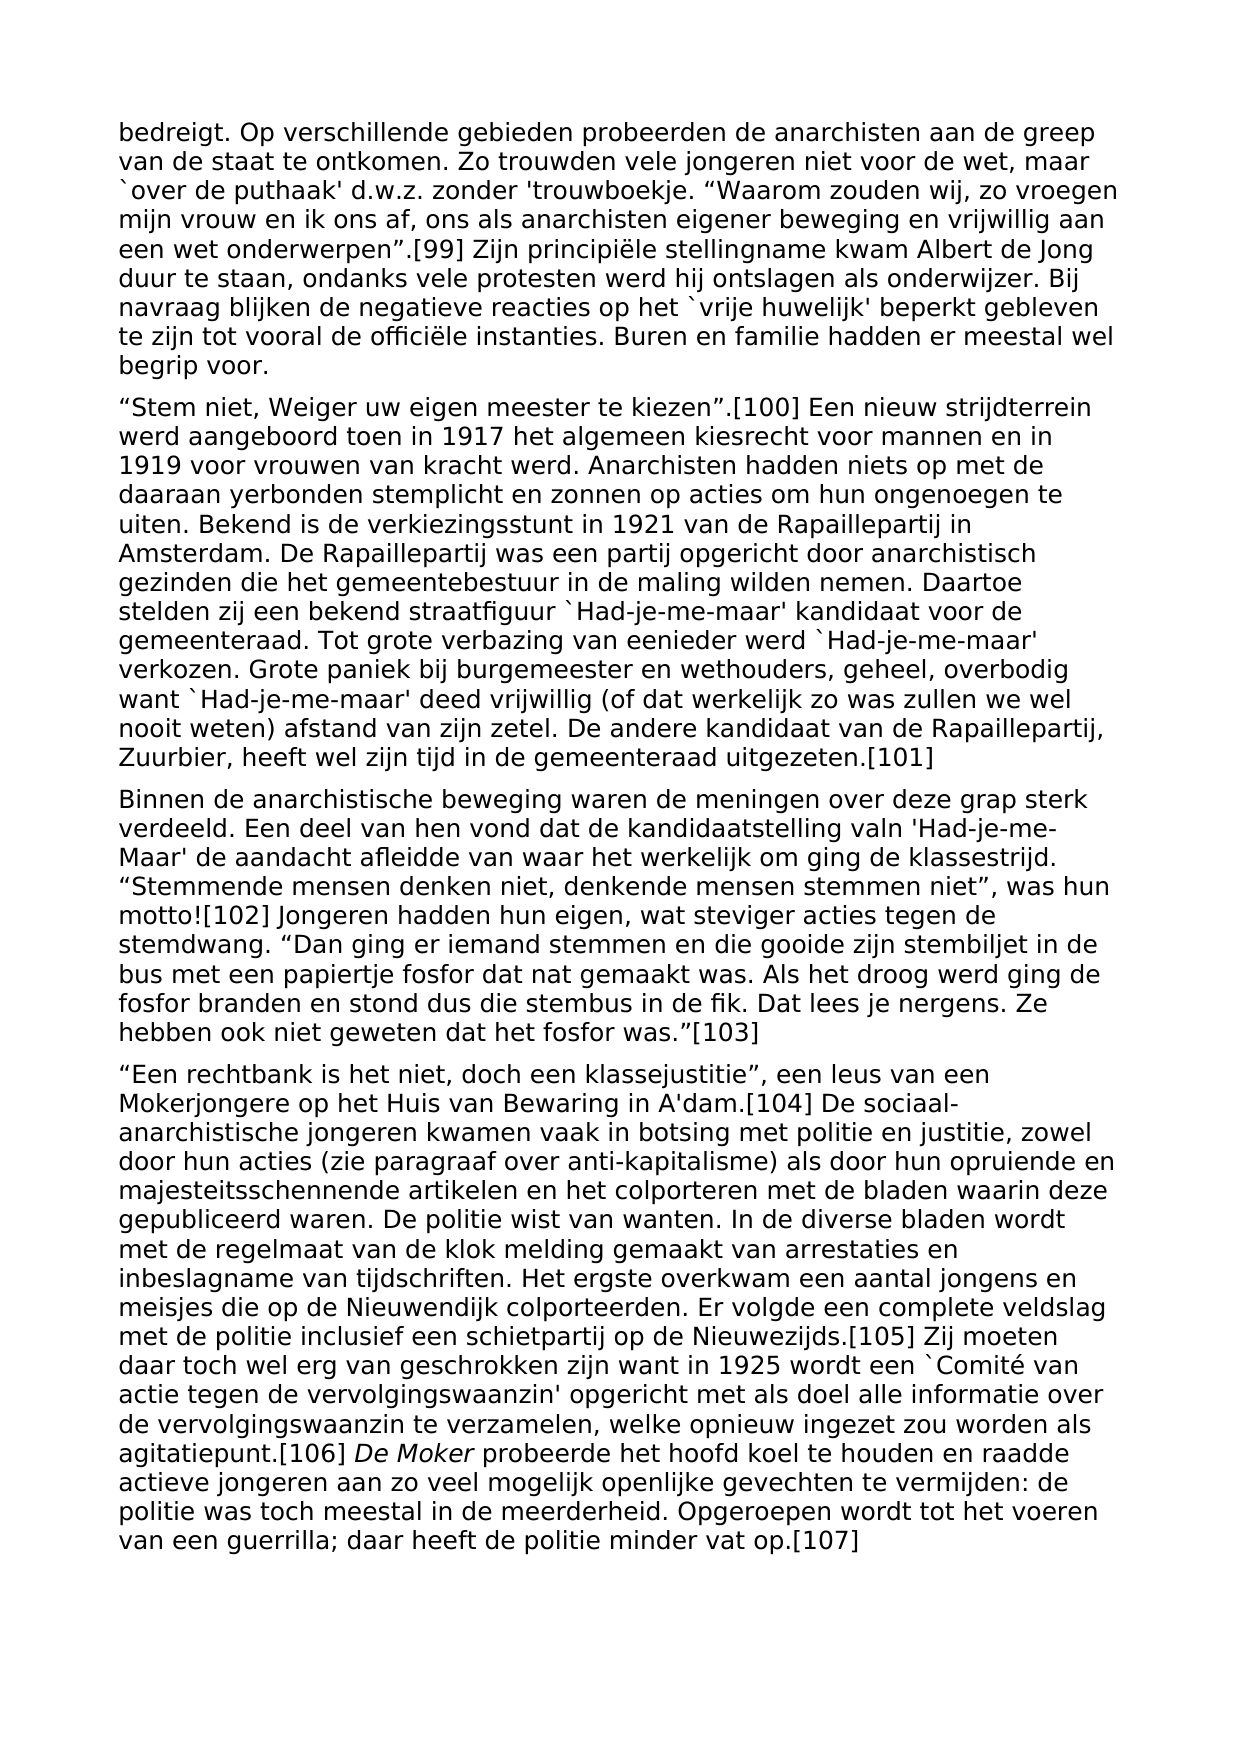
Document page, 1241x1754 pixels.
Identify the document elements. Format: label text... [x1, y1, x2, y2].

text bedreigt. Op verschillende gebieden probeerden de anarchisten aan de greep van de staat te ontkomen. Zo trouwden vele jongeren niet voor de wet, maar `over de puthaak' d.w.z. zonder 'trouwboekje. “Waarom zouden wij, zo vroegen mijn vrouw en ik ons af, ons als anarchisten eigener beweging en vrijwillig aan een wet onderwerpen”.[99] Zijn principiële stellingname kwam Albert de Jong duur te staan, ondanks vele protesten werd hij ontslagen als onderwijzer. Bij navraag blijken de negatieve reacties op het `vrije huwelijk' beperkt gebleven te zijn tot vooral de officiële instanties. Buren en familie hadden er meestal wel begrip voor. [118, 118, 1122, 381]
text Binnen de anarchistische beweging waren de meningen over deze grap sterk verdeeld. Een deel van hen vond dat de kandidaatstelling valn 'Had-je-me-Maar' de aandacht afleidde van waar het werkelijk om ging de klassestrijd. “Stemmende mensen denken niet, denkende mensen stemmen niet”, was hun motto![102] Jongeren hadden hun eigen, wat steviger acties tegen de stemdwang. “Dan ging er iemand stemmen en die gooide zijn stembiljet in de bus met een papiertje fosfor dat nat gemaakt was. Als het droog werd ging de fosfor branden en stond dus die stembus in de fik. Dat lees je nergens. Ze hebben ook niet geweten dat het fosfor was.”[103] [118, 785, 1122, 1047]
text “Een rechtbank is het niet, doch een klassejustitie”, een leus van een Mokerjongere op het Huis van Bewaring in A'dam.[104] De sociaal-anarchistische jongeren kwamen vaak in botsing met politie en justitie, zowel door hun acties (zie paragraaf over anti-kapitalisme) als door hun opruiende en majesteitsschennende artikelen en het colporteren met de bladen waarin deze gepubliceerd waren. De politie wist van wanten. In de diverse bladen wordt met de regelmaat van de klok melding gemaakt van arrestaties en inbeslagname van tijdschriften. Het ergste overkwam een aantal jongens en meisjes die op de Nieuwendijk colporteerden. Er volgde een complete veldslag met de politie inclusief een schietpartij op de Nieuwezijds.[105] Zij moeten daar toch wel erg van geschrokken zijn want in 1925 wordt een `Comité van actie tegen de vervolgingswaanzin' opgericht met als doel alle informatie over de vervolgingswaanzin te verzamelen, welke opnieuw ingezet zou worden als agitatiepunt.[106] De Moker probeerde het hoofd koel te houden en raadde actieve jongeren aan zo veel mogelijk openlijke gevechten te vermijden: de politie was toch meestal in de meerderheid. Opgeroepen wordt tot het voeren van een guerrilla; daar heeft de politie minder vat op.[107] [118, 1060, 1122, 1556]
text “Stem niet, Weiger uw eigen meester te kiezen”.[100] Een nieuw strijdterrein werd aangeboord toen in 1917 het algemeen kiesrecht voor mannen en in 1919 voor vrouwen van kracht werd. Anarchisten hadden niets op met de daaraan yerbonden stemplicht en zonnen op acties om hun ongenoegen te uiten. Bekend is de verkiezingsstunt in 1921 van de Rapaillepartij in Amsterdam. De Rapaillepartij was een partij opgericht door anarchistisch gezinden die het gemeentebestuur in de maling wilden nemen. Daartoe stelden zij een bekend straatfiguur `Had-je-me-maar' kandidaat voor de gemeenteraad. Tot grote verbazing van eenieder werd `Had-je-me-maar' verkozen. Grote paniek bij burgemeester en wethouders, geheel, overbodig want `Had-je-me-maar' deed vrijwillig (of dat werkelijk zo was zullen we wel nooit weten) afstand van zijn zetel. De andere kandidaat van de Rapaillepartij, Zuurbier, heeft wel zijn tijd in de gemeenteraad uitgezeten.[101] [118, 393, 1122, 772]
